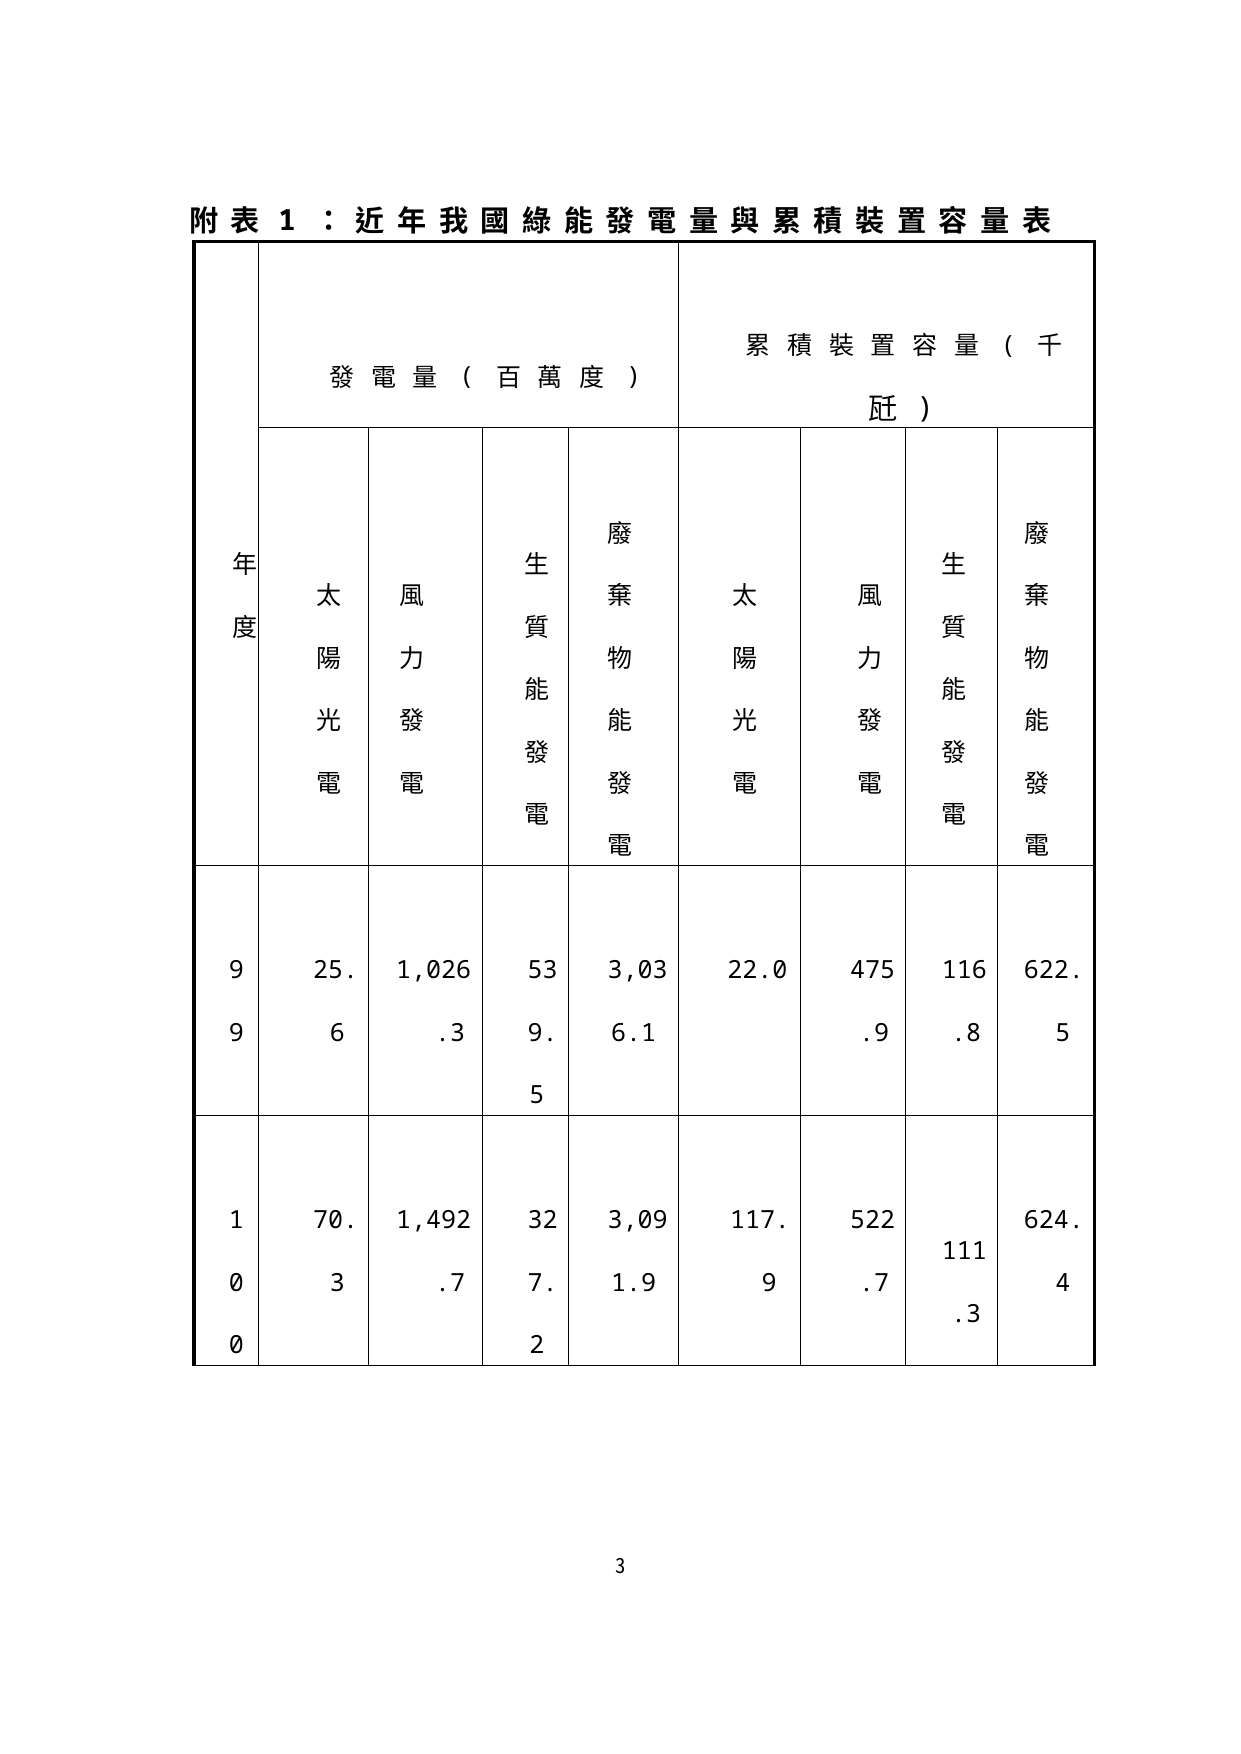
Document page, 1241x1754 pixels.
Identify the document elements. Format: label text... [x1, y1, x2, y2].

table_header 累積裝置容量(千瓩) [679, 243, 1093, 427]
table_header 發電量(百萬度) [259, 243, 678, 427]
table_cell 116.8 [906, 866, 997, 1115]
table_cell 22.0 [679, 866, 800, 1115]
table_cell 太陽光電 [259, 428, 368, 865]
table_cell 111.3 [906, 1116, 997, 1365]
table_cell 生質能發電 [483, 428, 568, 865]
table_cell 25.6 [259, 866, 368, 1115]
table_cell 539.5 [483, 866, 568, 1115]
table_header 年度 [196, 243, 258, 865]
table_cell 太陽光電 [679, 428, 800, 865]
table_cell 風力發電 [801, 428, 905, 865]
text 附表1：近年我國綠能發電量與累積裝置容量表 [183, 177, 1058, 240]
table_cell 475.9 [801, 866, 905, 1115]
table_cell 1,026.3 [369, 866, 482, 1115]
table_cell 3,036.1 [569, 866, 678, 1115]
table_cell 廢棄物能發電 [998, 428, 1093, 865]
table_cell 生質能發電 [906, 428, 997, 865]
table_cell 3,091.9 [569, 1116, 678, 1365]
table_cell 風力發電 [369, 428, 482, 865]
table_cell 99 [196, 866, 258, 1115]
table_cell 522.7 [801, 1116, 905, 1365]
table_cell 327.2 [483, 1116, 568, 1365]
table_cell 70.3 [259, 1116, 368, 1365]
table_cell 1,492.7 [369, 1116, 482, 1365]
table_cell 100 [196, 1116, 258, 1365]
table_cell 117.9 [679, 1116, 800, 1365]
table_cell 廢棄物能發電 [569, 428, 678, 865]
table_cell 622.5 [998, 866, 1093, 1115]
table_cell 624.4 [998, 1116, 1093, 1365]
